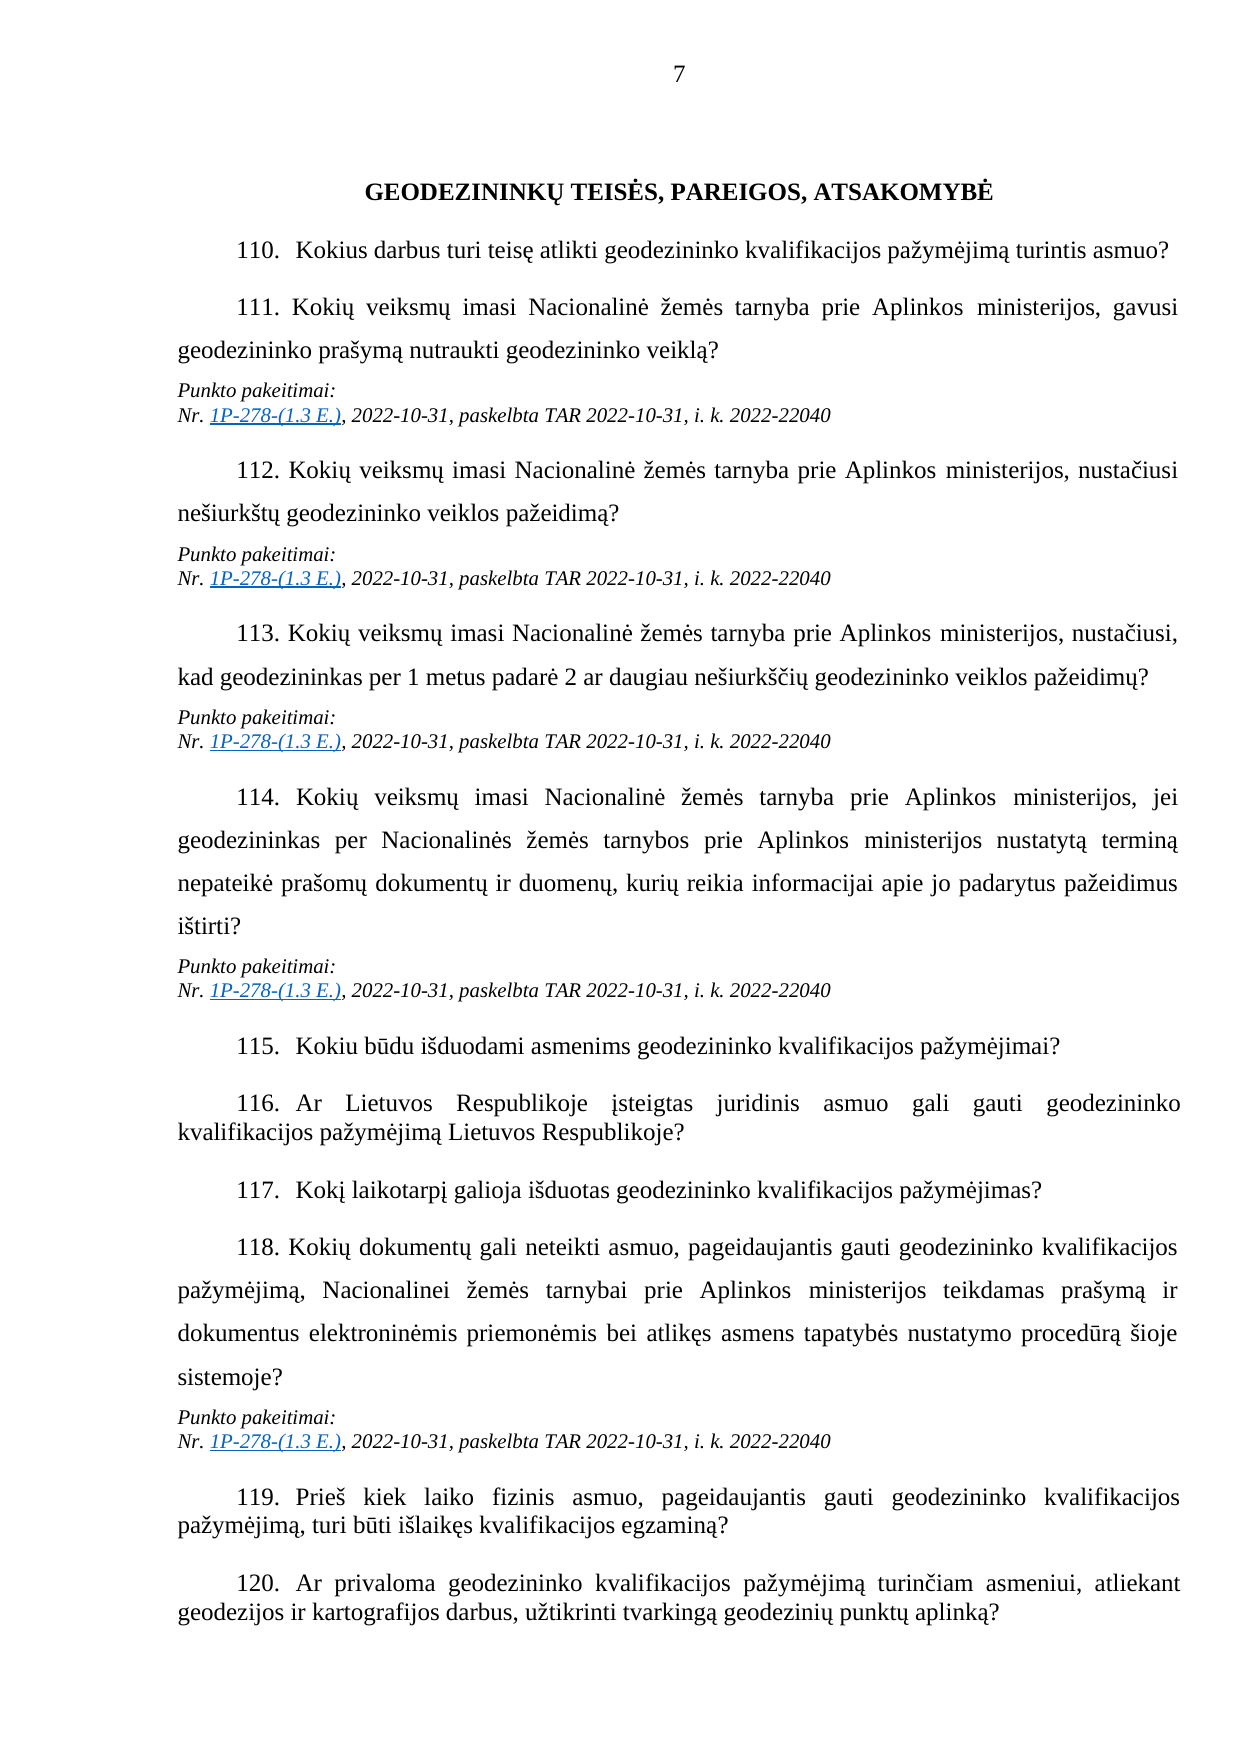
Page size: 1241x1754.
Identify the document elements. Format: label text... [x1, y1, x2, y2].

text 114. Kokių veiksmų imasi Nacionalinė žemės tarnyba prie Aplinkos ministerijos, jei geodezininkas per Nacionalinės žemės tarnybos prie Aplinkos ministerijos nustatytą terminą nepateikė prašomų dokumentų ir duomenų, kurių reikia informacijai apie jo padarytus pažeidimus ištirti? [177, 782, 1178, 940]
text 110. Kokius darbus turi teisę atlikti geodezininko kvalifikacijos pažymėjimą turintis asmuo? [177, 235, 1181, 263]
text Punkto pakeitimai: [177, 705, 1181, 729]
text Geodezininkų teisės, pareigos, atsakomybė [177, 177, 1181, 206]
text 117. Kokį laikotarpį galioja išduotas geodezininko kvalifikacijos pažymėjimas? [177, 1175, 1181, 1203]
text Punkto pakeitimai: [177, 954, 1181, 978]
text Nr. 1P-278-(1.3 E.), 2022-10-31, paskelbta TAR 2022-10-31, i. k. 2022-22040 [177, 566, 1181, 590]
text Punkto pakeitimai: [177, 378, 1181, 402]
text 120. Ar privaloma geodezininko kvalifikacijos pažymėjimą turinčiam asmeniui, atliekant geodezijos ir kartografijos darbus, užtikrinti tvarkingą geodezinių punktų aplinką? [177, 1568, 1181, 1625]
text 119. Prieš kiek laiko fizinis asmuo, pageidaujantis gauti geodezininko kvalifikacijos pažymėjimą, turi būti išlaikęs kvalifikacijos egzaminą? [177, 1482, 1181, 1539]
text Nr. 1P-278-(1.3 E.), 2022-10-31, paskelbta TAR 2022-10-31, i. k. 2022-22040 [177, 978, 1181, 1002]
text 116. Ar Lietuvos Respublikoje įsteigtas juridinis asmuo gali gauti geodezininko kvalifikacijos pažymėjimą Lietuvos Respublikoje? [177, 1088, 1181, 1146]
text 115. Kokiu būdu išduodami asmenims geodezininko kvalifikacijos pažymėjimai? [177, 1031, 1181, 1060]
text 118. Kokių dokumentų gali neteikti asmuo, pageidaujantis gauti geodezininko kvalifikacijos pažymėjimą, Nacionalinei žemės tarnybai prie Aplinkos ministerijos teikdamas prašymą ir dokumentus elektroninėmis priemonėmis bei atlikęs asmens tapatybės nustatymo procedūrą šioje sistemoje? [177, 1232, 1178, 1390]
text 112. Kokių veiksmų imasi Nacionalinė žemės tarnyba prie Aplinkos ministerijos, nustačiusi nešiurkštų geodezininko veiklos pažeidimą? [177, 455, 1178, 527]
text Nr. 1P-278-(1.3 E.), 2022-10-31, paskelbta TAR 2022-10-31, i. k. 2022-22040 [177, 1429, 1181, 1453]
text 113. Kokių veiksmų imasi Nacionalinė žemės tarnyba prie Aplinkos ministerijos, nustačiusi, kad geodezininkas per 1 metus padarė 2 ar daugiau nešiurkščių geodezininko veiklos pažeidimų? [177, 618, 1178, 690]
text Nr. 1P-278-(1.3 E.), 2022-10-31, paskelbta TAR 2022-10-31, i. k. 2022-22040 [177, 729, 1181, 753]
text Punkto pakeitimai: [177, 542, 1181, 566]
text 111. Kokių veiksmų imasi Nacionalinė žemės tarnyba prie Aplinkos ministerijos, gavusi geodezininko prašymą nutraukti geodezininko veiklą? [177, 292, 1178, 364]
text Nr. 1P-278-(1.3 E.), 2022-10-31, paskelbta TAR 2022-10-31, i. k. 2022-22040 [177, 402, 1181, 427]
text Punkto pakeitimai: [177, 1405, 1181, 1429]
